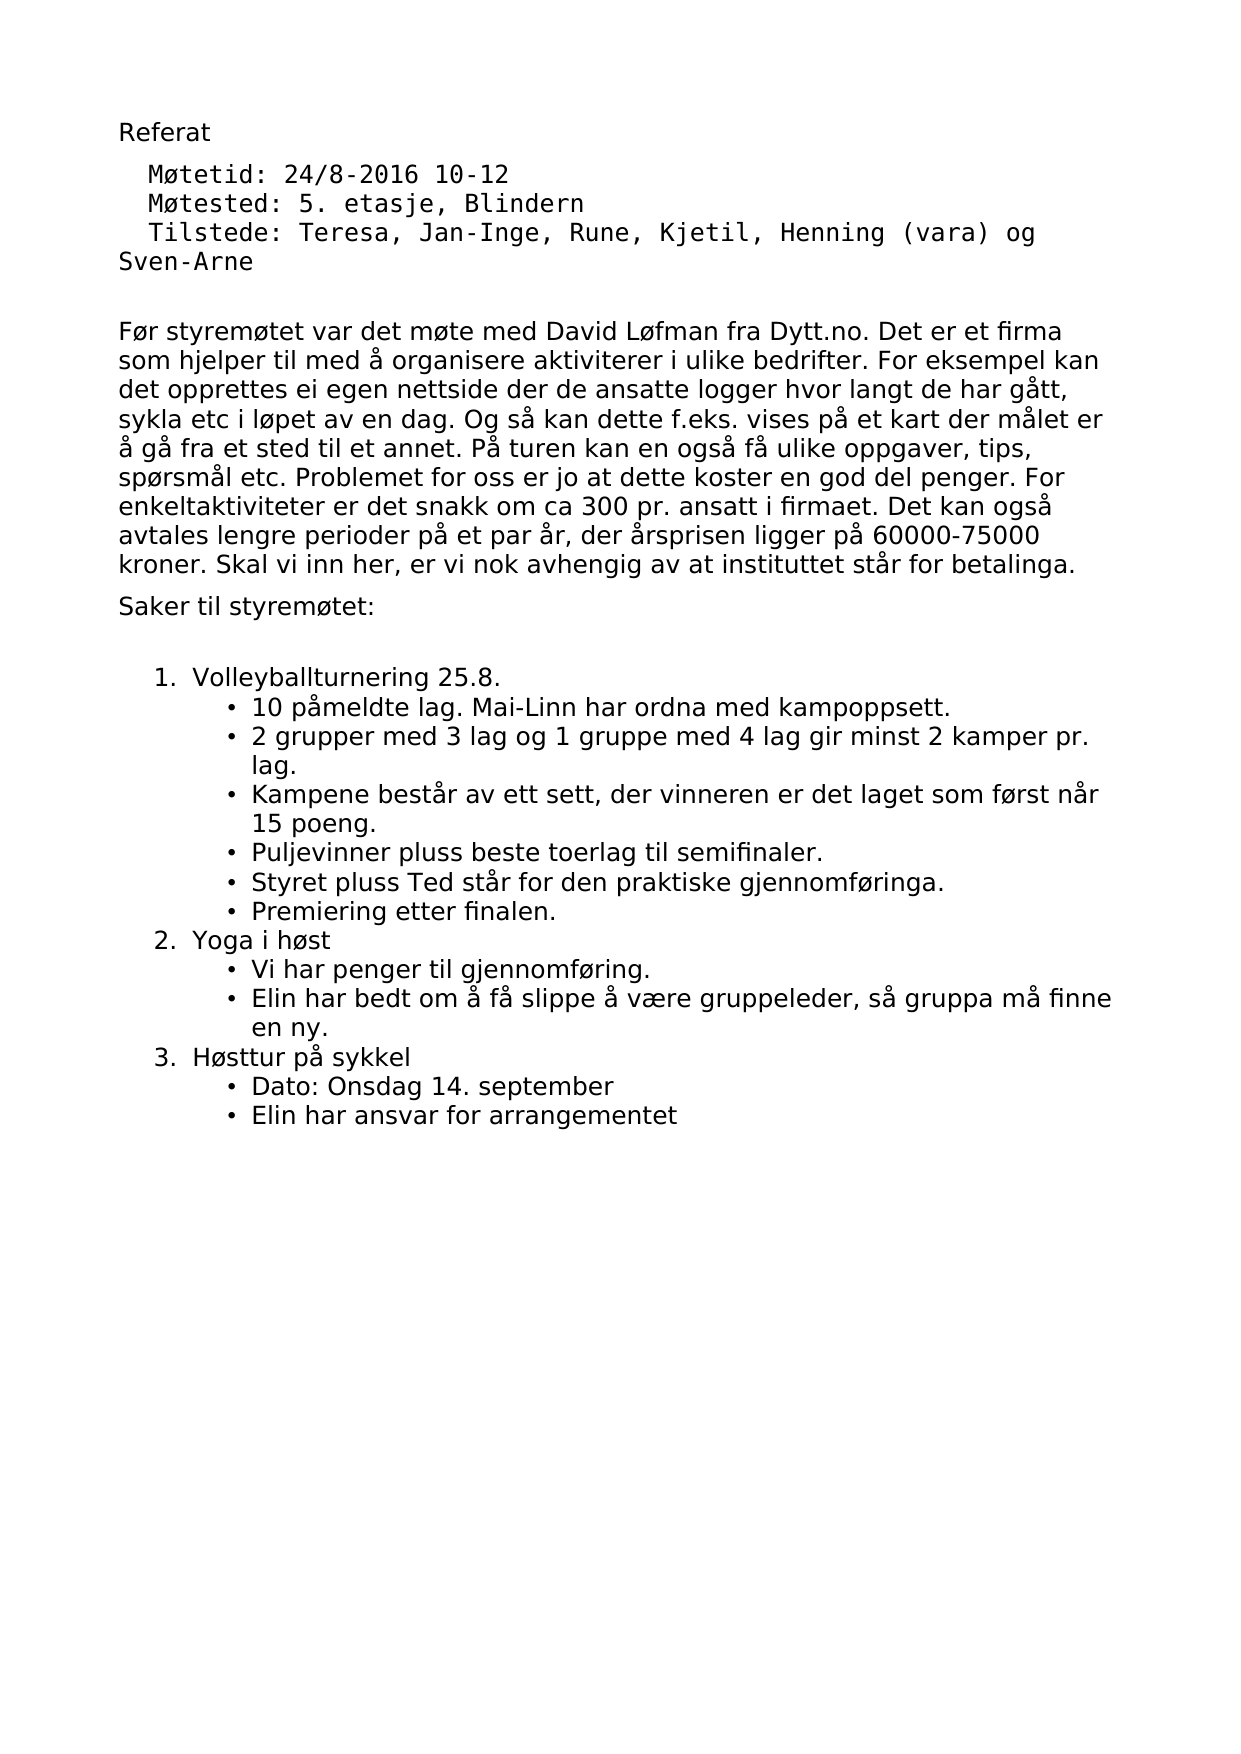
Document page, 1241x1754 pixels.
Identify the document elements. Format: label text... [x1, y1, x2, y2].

text Referat [118, 118, 1122, 147]
list Høsttur på sykkel [177, 1043, 1122, 1072]
list Styret pluss Ted står for den praktiske gjennomføringa. [236, 868, 1122, 897]
list Elin har ansvar for arrangementet [236, 1101, 1122, 1130]
text Saker til styremøtet: [118, 592, 1122, 622]
text Møtetid: 24/8-2016 10-12 Møtested: 5. etasje, Blindern Tilstede: Teresa, Jan-Inge, Rune, Kjetil, Henning (vara) og Sven-Arne [118, 160, 1122, 306]
list Vi har penger til gjennomføring. [236, 955, 1122, 984]
list Elin har bedt om å få slippe å være gruppeleder, så gruppa må finne en ny. [236, 984, 1122, 1043]
list Dato: Onsdag 14. september [236, 1072, 1122, 1101]
list Kampene består av ett sett, der vinneren er det laget som først når 15 poeng. [236, 780, 1122, 838]
list 2 grupper med 3 lag og 1 gruppe med 4 lag gir minst 2 kamper pr. lag. [236, 722, 1122, 780]
list Premiering etter finalen. [236, 897, 1122, 926]
list Volleyballturnering 25.8. [177, 663, 1122, 693]
list 10 påmeldte lag. Mai-Linn har ordna med kampoppsett. [236, 693, 1122, 722]
list Yoga i høst [177, 926, 1122, 955]
list Puljevinner pluss beste toerlag til semifinaler. [236, 838, 1122, 868]
text Før styremøtet var det møte med David Løfman fra Dytt.no. Det er et firma som hjelper til med å organisere aktiviterer i ulike bedrifter. For eksempel kan det opprettes ei egen nettside der de ansatte logger hvor langt de har gått, sykla etc i løpet av en dag. Og så kan dette f.eks. vises på et kart der målet er å gå fra et sted til et annet. På turen kan en også få ulike oppgaver, tips, spørsmål etc. Problemet for oss er jo at dette koster en god del penger. For enkeltaktiviteter er det snakk om ca 300 pr. ansatt i firmaet. Det kan også avtales lengre perioder på et par år, der årsprisen ligger på 60000-75000 kroner. Skal vi inn her, er vi nok avhengig av at instituttet står for betalinga. [118, 317, 1122, 580]
